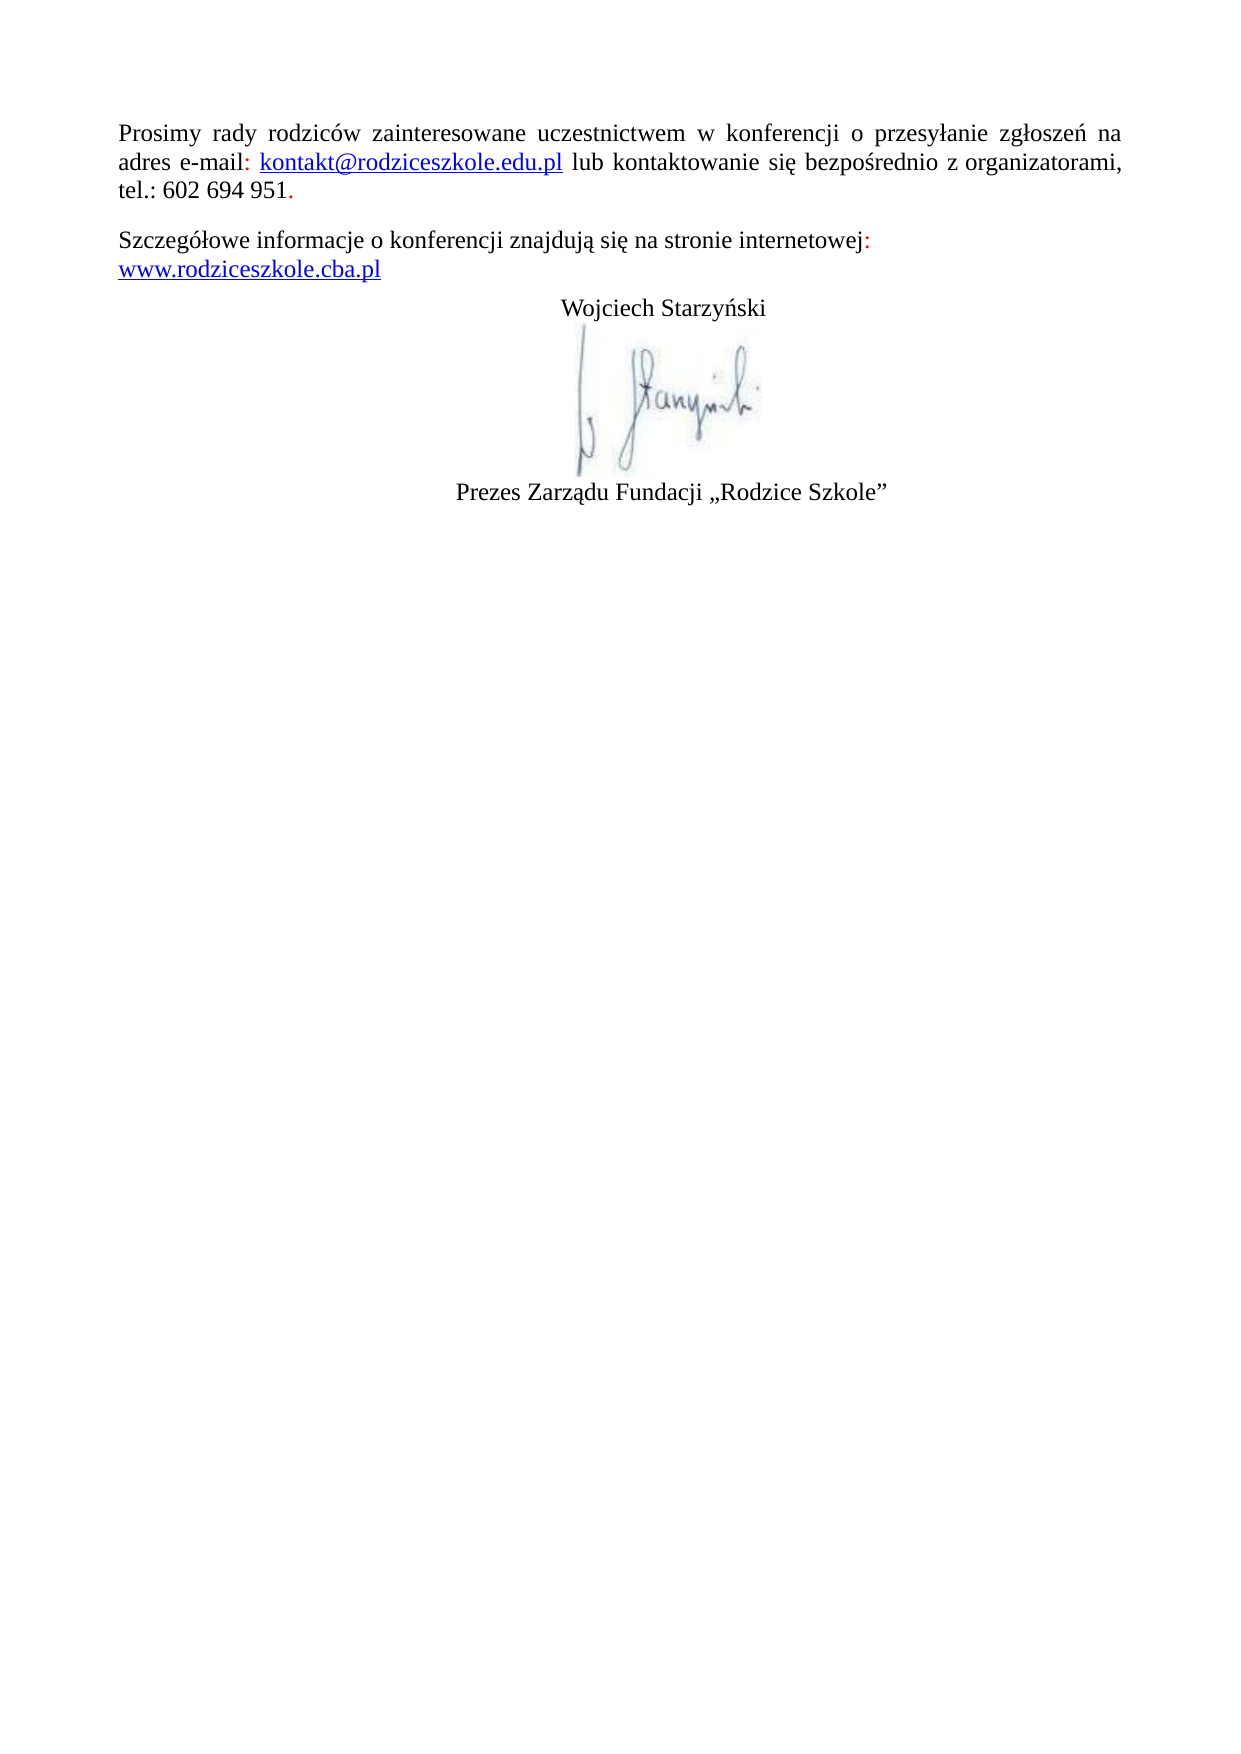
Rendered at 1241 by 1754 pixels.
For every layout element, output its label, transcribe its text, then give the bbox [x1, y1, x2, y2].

text Wojciech Starzyński [487, 293, 1122, 322]
picture [574, 322, 762, 477]
text Prosimy rady rodziców zainteresowane uczestnictwem w konferencji o przesyłanie zgłoszeń na adres e-mail: kontakt@rodziceszkole.edu.pl lub kontaktowanie się bezpośrednio z organizatorami, tel.: 602 694 951. [118, 118, 1122, 204]
text Szczegółowe informacje o konferencji znajdują się na stronie internetowej: www.rodziceszkole.cba.pl [118, 225, 1122, 283]
text Prezes Zarządu Fundacji „Rodzice Szkole” [118, 477, 1122, 505]
